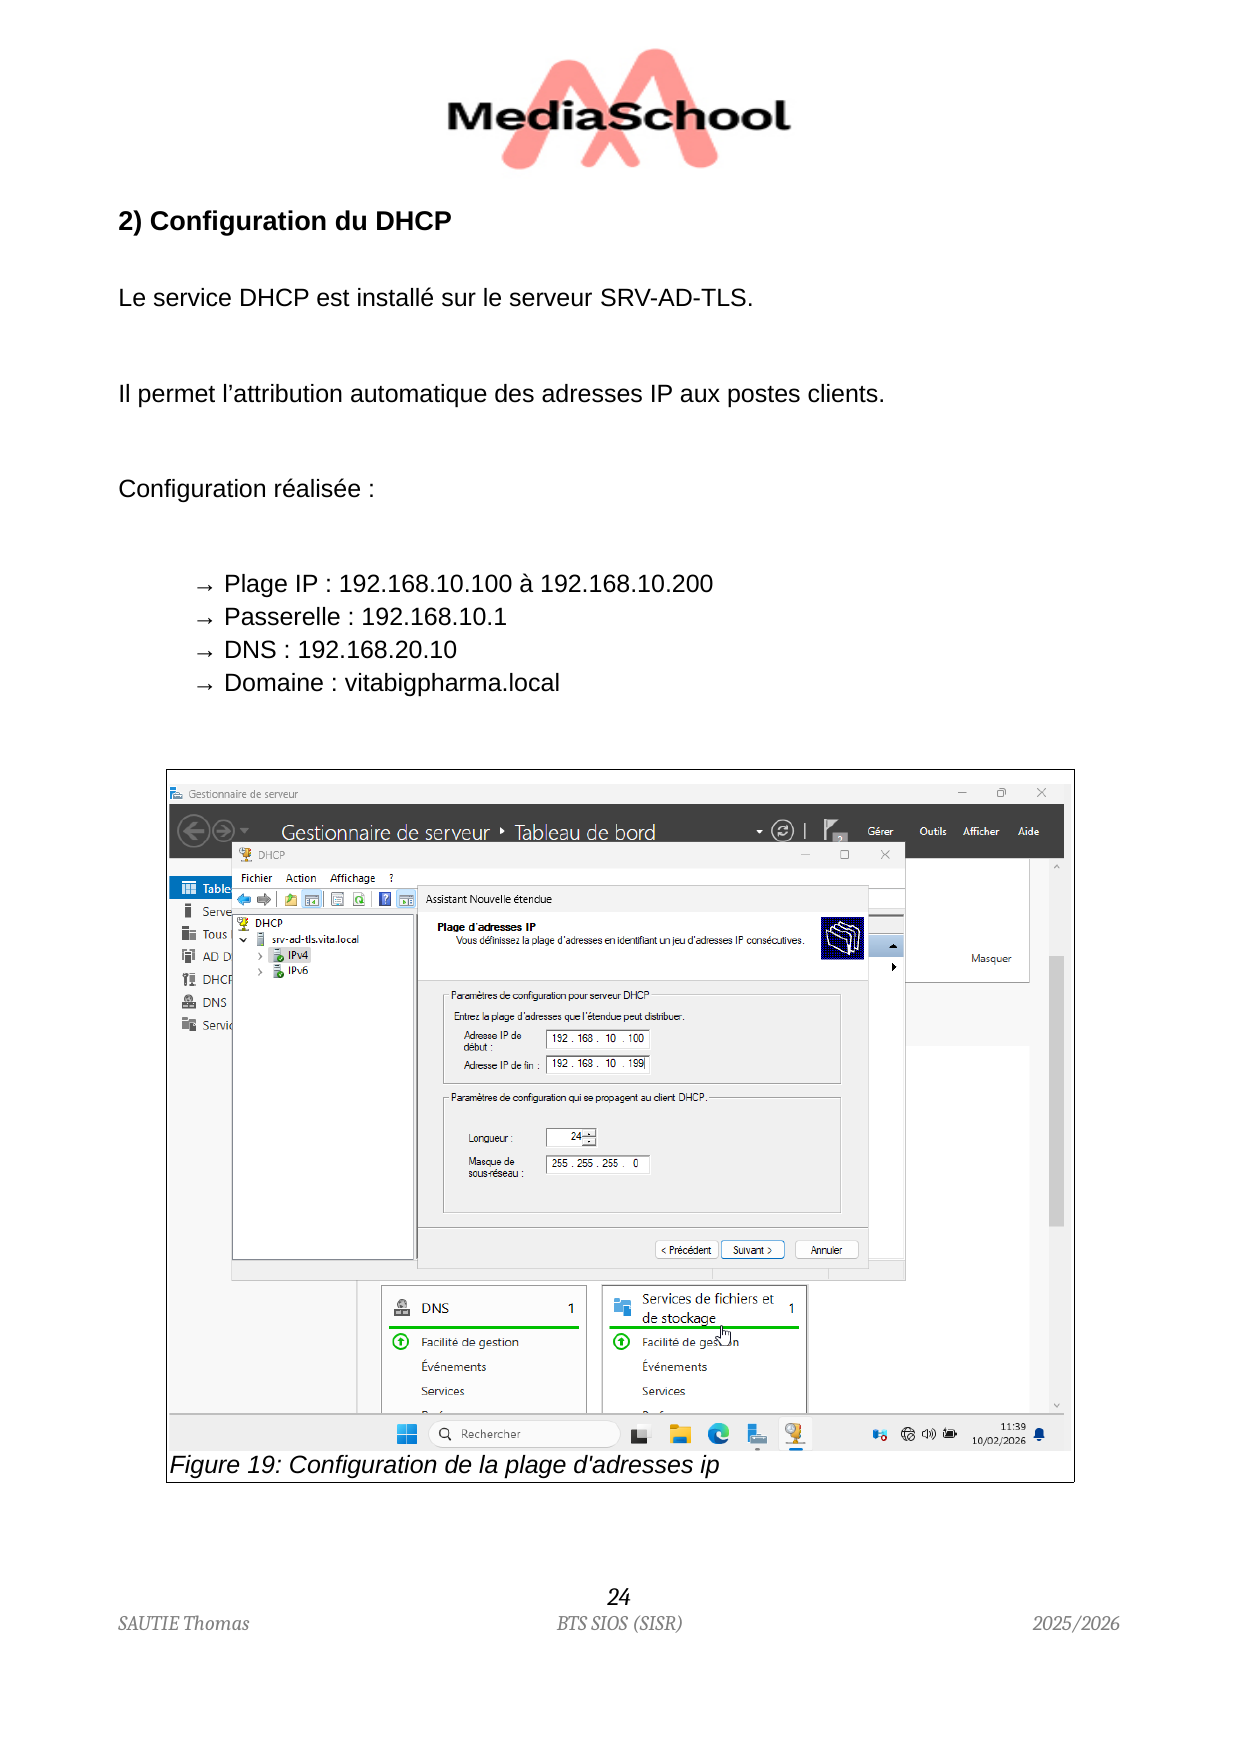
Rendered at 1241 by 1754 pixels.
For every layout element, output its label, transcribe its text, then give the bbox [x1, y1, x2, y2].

picture [399, 37, 841, 185]
list → Plage IP : 192.168.10.100 à 192.168.10.200 [162, 569, 1122, 598]
text Le service DHCP est installé sur le serveur SRV-AD-TLS. [118, 283, 1122, 312]
list → DNS : 192.168.20.10 [162, 635, 1122, 664]
list → Domaine : vitabigpharma.local [162, 668, 1122, 697]
subtitle 2) Configuration du DHCP [118, 205, 1122, 236]
text Figure 19: Configuration de la plage d'adresses ip [169, 1451, 1071, 1479]
picture [169, 784, 1072, 1451]
text Il permet l’attribution automatique des adresses IP aux postes clients. [118, 379, 1122, 407]
text Configuration réalisée : [118, 474, 1122, 503]
list → Passerelle : 192.168.10.1 [162, 602, 1122, 631]
